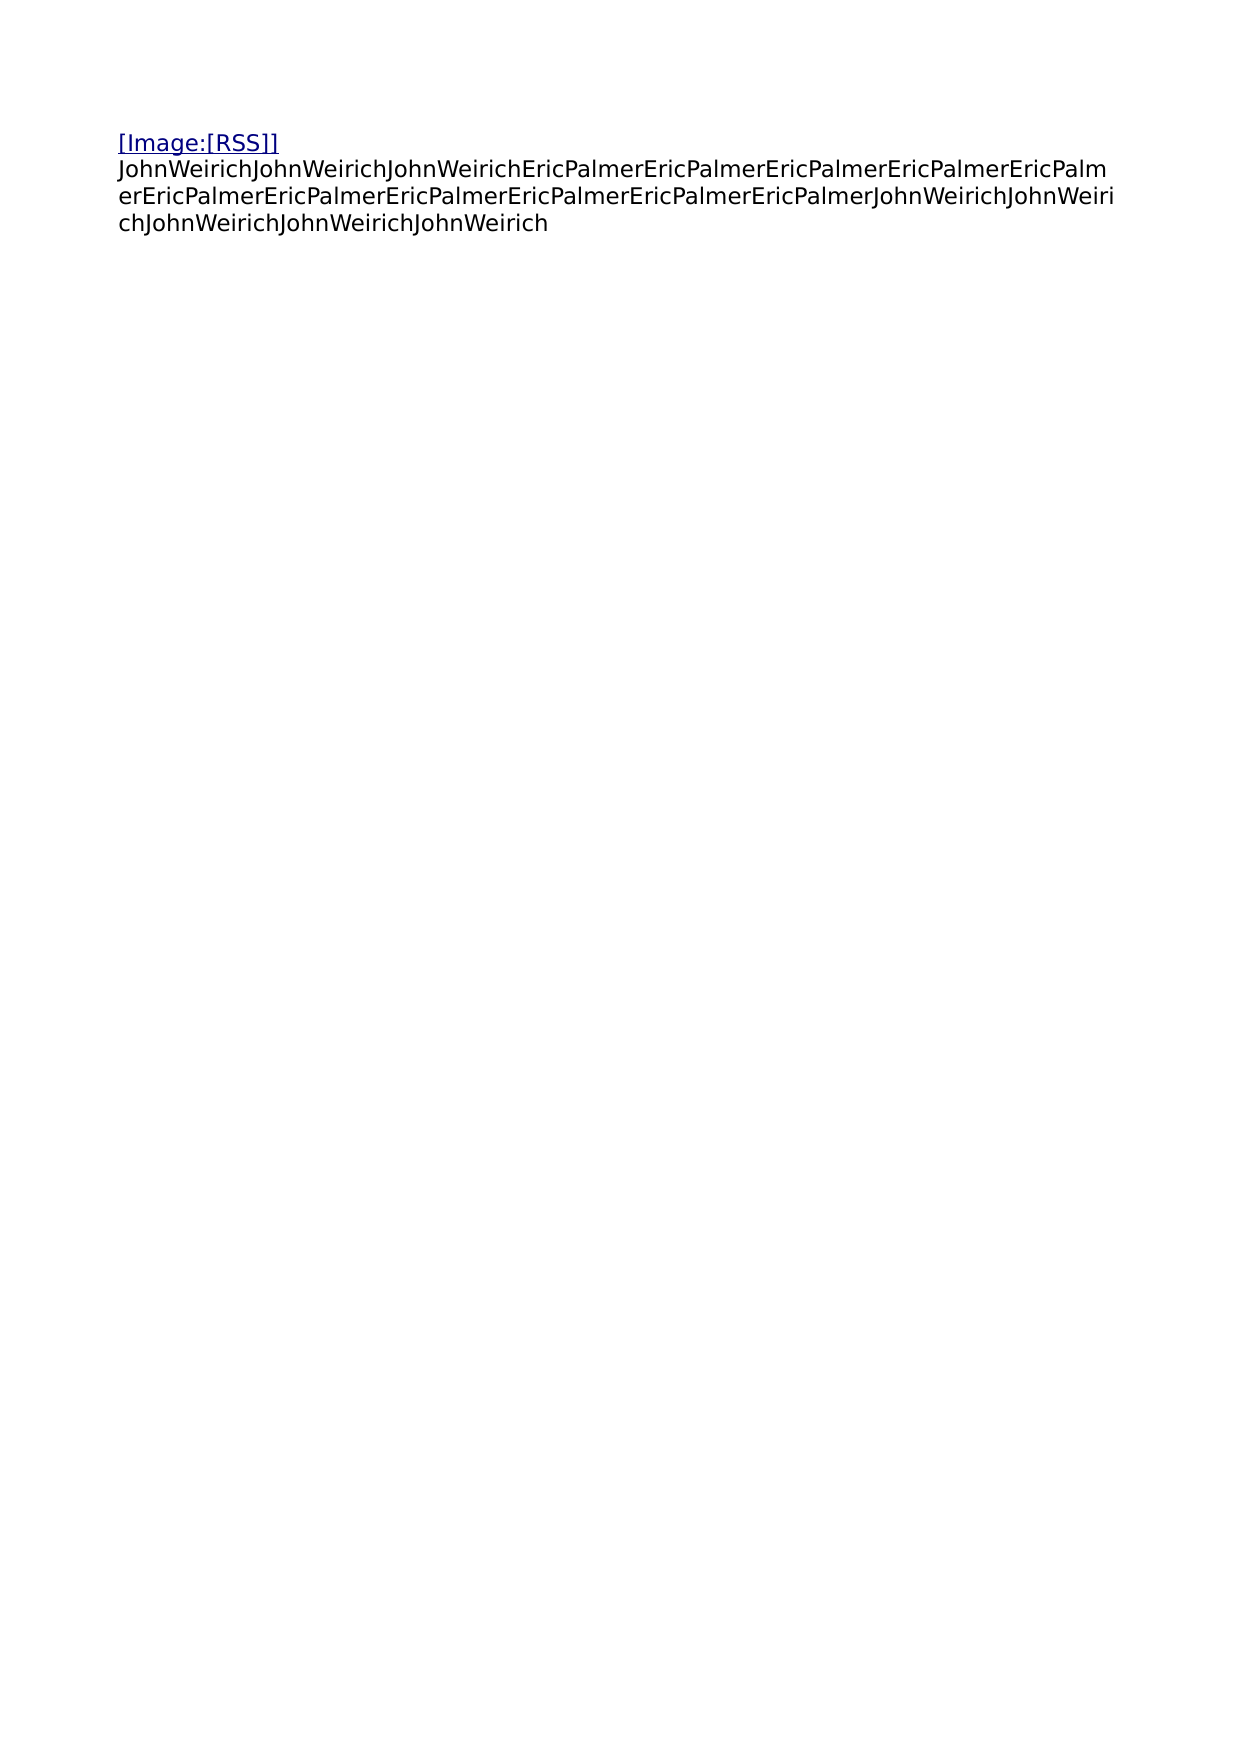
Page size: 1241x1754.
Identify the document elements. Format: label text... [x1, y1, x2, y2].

text [Image:[RSS]] JohnWeirichJohnWeirichJohnWeirichEricPalmerEricPalmerEricPalmerEricPalmerEricPalmerEricPalmerEricPalmerEricPalmerEricPalmerEricPalmerEricPalmerJohnWeirichJohnWeirichJohnWeirichJohnWeirichJohnWeirich [118, 130, 1122, 237]
